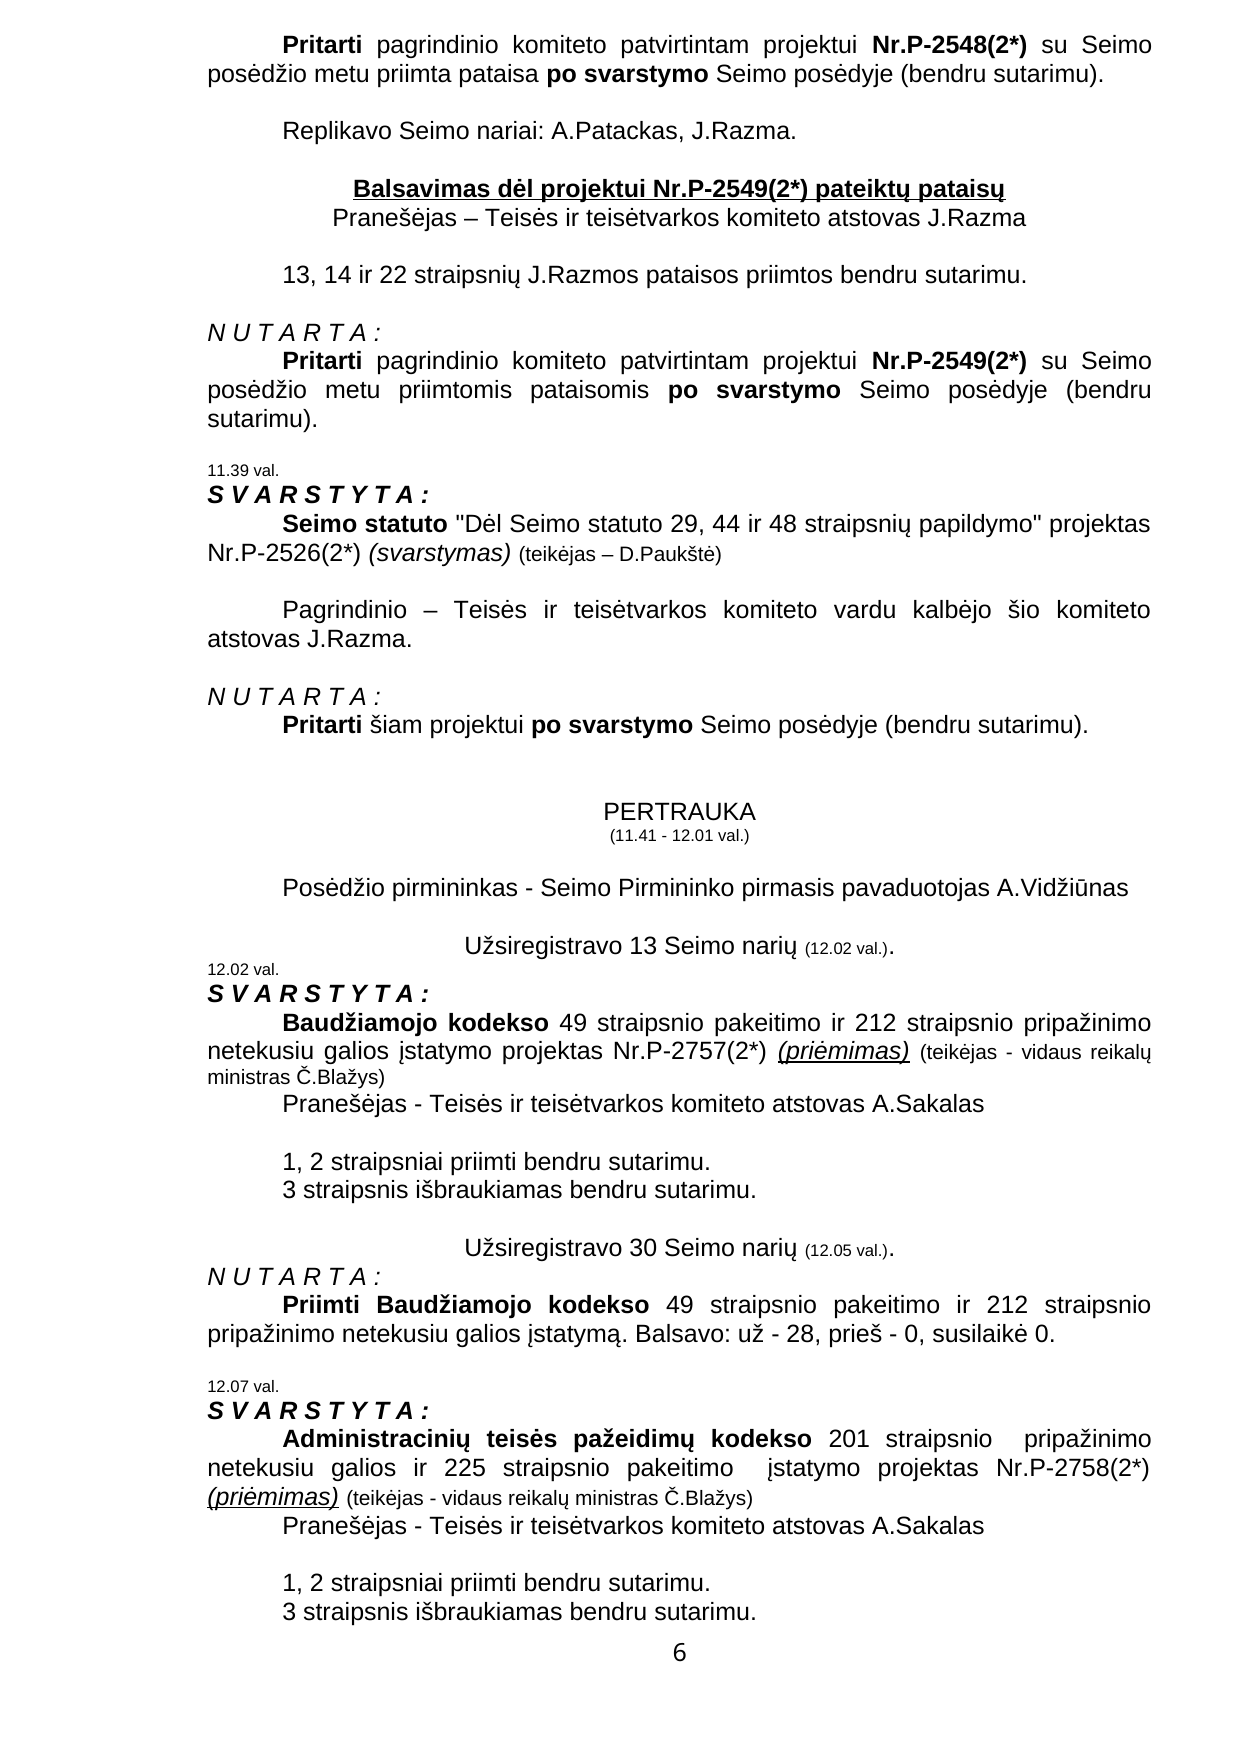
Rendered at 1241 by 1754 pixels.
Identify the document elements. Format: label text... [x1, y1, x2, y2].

text (11.41 - 12.01 val.) [207, 825, 1152, 844]
text 12.02 val. [207, 959, 1152, 979]
text N U T A R T A : [207, 317, 1152, 346]
text Seimo statuto "Dėl Seimo statuto 29, 44 ir 48 straipsnių papildymo" projektas Nr.P-2526(2*) (svarstymas) (teikėjas – D.Paukštė) [207, 509, 1152, 567]
text Posėdžio pirmininkas - Seimo Pirmininko pirmasis pavaduotojas A.Vidžiūnas [207, 873, 1152, 902]
text 1, 2 straipsniai priimti bendru sutarimu. [207, 1146, 1152, 1175]
text Užsiregistravo 13 Seimo narių (12.02 val.). [207, 931, 1152, 959]
text Pritarti šiam projektui po svarstymo Seimo posėdyje (bendru sutarimu). [207, 710, 1152, 739]
text Baudžiamojo kodekso 49 straipsnio pakeitimo ir 212 straipsnio pripažinimo netekusiu galios įstatymo projektas Nr.P-2757(2*) (priėmimas) (teikėjas - vidaus reikalų ministras Č.Blažys) [207, 1007, 1152, 1089]
text Užsiregistravo 30 Seimo narių (12.05 val.). [207, 1233, 1152, 1261]
text Pritarti pagrindinio komiteto patvirtintam projektui Nr.P-2549(2*) su Seimo posėdžio metu priimtomis pataisomis po svarstymo Seimo posėdyje (bendru sutarimu). [207, 346, 1152, 432]
text Pranešėjas – Teisės ir teisėtvarkos komiteto atstovas J.Razma [207, 202, 1152, 231]
text 13, 14 ir 22 straipsnių J.Razmos pataisos priimtos bendru sutarimu. [207, 260, 1152, 289]
text Pagrindinio – Teisės ir teisėtvarkos komiteto vardu kalbėjo šio komiteto atstovas J.Razma. [207, 595, 1152, 653]
text 11.39 val. [207, 461, 1152, 480]
text Pranešėjas - Teisės ir teisėtvarkos komiteto atstovas A.Sakalas [207, 1511, 1152, 1539]
text 3 straipsnis išbraukiamas bendru sutarimu. [207, 1597, 1152, 1626]
text Replikavo Seimo nariai: A.Patackas, J.Razma. [207, 116, 1152, 145]
text S V A R S T Y T A : [207, 979, 1152, 1007]
text Pranešėjas - Teisės ir teisėtvarkos komiteto atstovas A.Sakalas [207, 1089, 1152, 1118]
text 3 straipsnis išbraukiamas bendru sutarimu. [207, 1175, 1152, 1204]
text Balsavimas dėl projektui Nr.P-2549(2*) pateiktų pataisų [207, 174, 1152, 202]
text 1, 2 straipsniai priimti bendru sutarimu. [207, 1568, 1152, 1597]
text N U T A R T A : [207, 682, 1152, 710]
text N U T A R T A : [207, 1261, 1152, 1290]
text Priimti Baudžiamojo kodekso 49 straipsnio pakeitimo ir 212 straipsnio pripažinimo netekusiu galios įstatymą. Balsavo: už - 28, prieš - 0, susilaikė 0. [207, 1290, 1152, 1348]
text 12.07 val. [207, 1376, 1152, 1396]
text PERTRAUKA [207, 797, 1152, 825]
text Administracinių teisės pažeidimų kodekso 201 straipsnio pripažinimo netekusiu galios ir 225 straipsnio pakeitimo įstatymo projektas Nr.P-2758(2*) (priėmimas) (teikėjas - vidaus reikalų ministras Č.Blažys) [207, 1424, 1152, 1511]
text S V A R S T Y T A : [207, 480, 1152, 509]
text S V A R S T Y T A : [207, 1396, 1152, 1424]
text Pritarti pagrindinio komiteto patvirtintam projektui Nr.P-2548(2*) su Seimo posėdžio metu priimta pataisa po svarstymo Seimo posėdyje (bendru sutarimu). [207, 30, 1152, 87]
